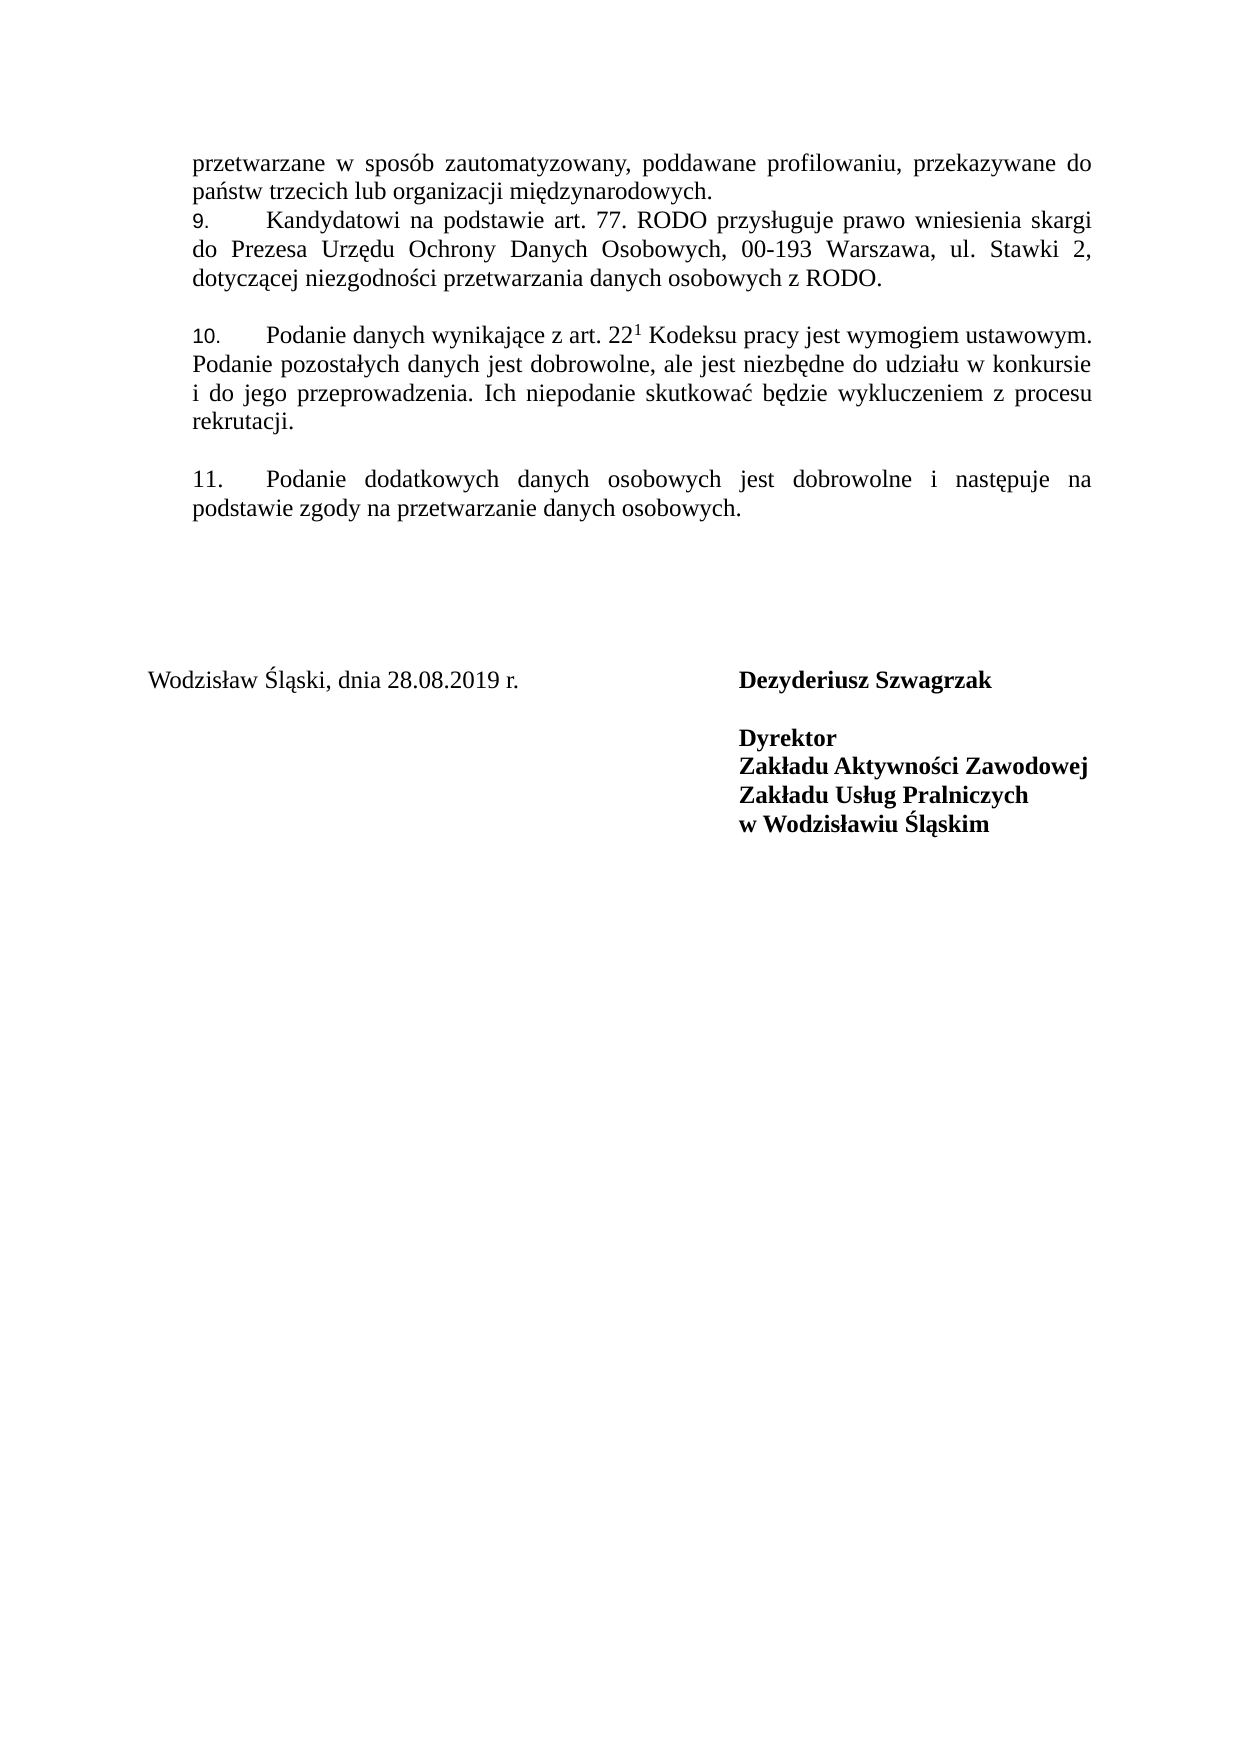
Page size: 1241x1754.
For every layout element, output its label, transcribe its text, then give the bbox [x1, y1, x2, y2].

list Podanie danych wynikające z art. 221 Kodeksu pracy jest wymogiem ustawowym. Podanie pozostałych danych jest dobrowolne, ale jest niezbędne do udziału w konkursie i do jego przeprowadzenia. Ich niepodanie skutkować będzie wykluczeniem z procesu rekrutacji. [192, 320, 1093, 435]
text Zakładu Aktywności Zawodowej [664, 751, 1093, 780]
list Kandydatowi na podstawie art. 77. RODO przysługuje prawo wniesienia skargi do Prezesa Urzędu Ochrony Danych Osobowych, 00-193 Warszawa, ul. Stawki 2, dotyczącej niezgodności przetwarzania danych osobowych z RODO. [192, 205, 1093, 291]
text Zakładu Usług Pralniczych [664, 780, 1093, 809]
text Wodzisław Śląski, dnia 28.08.2019 r. Dezyderiusz Szwagrzak [148, 665, 1093, 694]
text Dyrektor [664, 723, 1093, 751]
list Podanie dodatkowych danych osobowych jest dobrowolne i następuje na podstawie zgody na przetwarzanie danych osobowych. [192, 464, 1093, 521]
text w Wodzisławiu Śląskim [664, 809, 1093, 838]
text przetwarzane w sposób zautomatyzowany, poddawane profilowaniu, przekazywane do państw trzecich lub organizacji międzynarodowych. [192, 148, 1093, 205]
